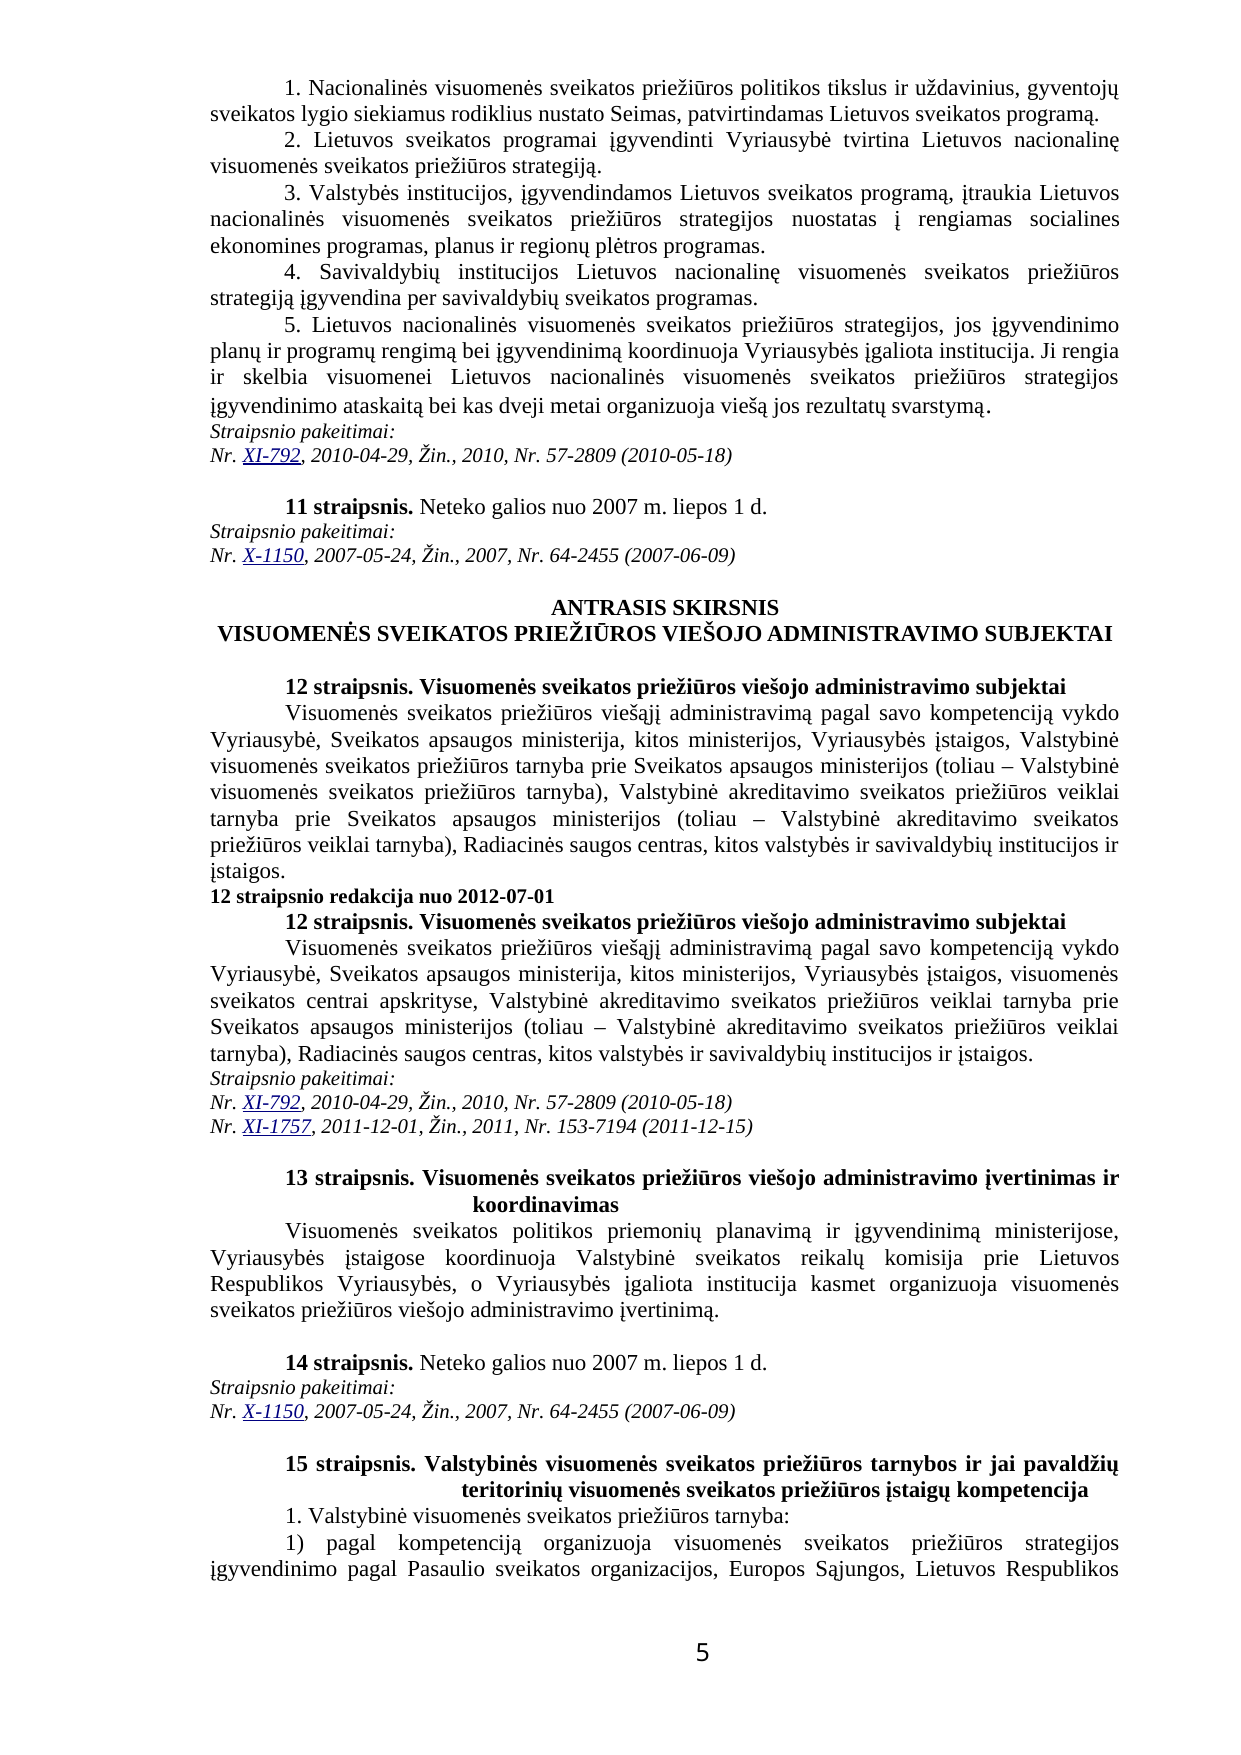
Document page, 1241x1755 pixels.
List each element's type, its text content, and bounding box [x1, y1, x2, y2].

text 1. Nacionalinės visuomenės sveikatos priežiūros politikos tikslus ir uždavinius, gyventojų sveikatos lygio siekiamus rodiklius nustato Seimas, patvirtindamas Lietuvos sveikatos programą. [210, 73, 1120, 126]
text 5. Lietuvos nacionalinės visuomenės sveikatos priežiūros strategijos, jos įgyvendinimo planų ir programų rengimą bei įgyvendinimą koordinuoja Vyriausybės įgaliota institucija. Ji rengia ir skelbia visuomenei Lietuvos nacionalinės visuomenės sveikatos priežiūros strategijos įgyvendinimo ataskaitą bei kas dveji metai organizuoja viešą jos rezultatų svarstymą. [210, 311, 1120, 418]
text 2. Lietuvos sveikatos programai įgyvendinti Vyriausybė tvirtina Lietuvos nacionalinę visuomenės sveikatos priežiūros strategiją. [210, 126, 1120, 179]
text 12 straipsnio redakcija nuo 2012-07-01 [210, 884, 1116, 908]
text 12 straipsnis. Visuomenės sveikatos priežiūros viešojo administravimo subjektai [285, 908, 1120, 934]
text Nr. XI-792, 2010-04-29, Žin., 2010, Nr. 57-2809 (2010-05-18) [210, 443, 1120, 467]
text 14 straipsnis. Neteko galios nuo 2007 m. liepos 1 d. [210, 1349, 1120, 1375]
text Straipsnio pakeitimai: [210, 418, 1120, 443]
text Visuomenės sveikatos priežiūros viešąjį administravimą pagal savo kompetenciją vykdo Vyriausybė, Sveikatos apsaugos ministerija, kitos ministerijos, Vyriausybės įstaigos, Valstybinė visuomenės sveikatos priežiūros tarnyba prie Sveikatos apsaugos ministerijos (toliau – Valstybinė visuomenės sveikatos priežiūros tarnyba), Valstybinė akreditavimo sveikatos priežiūros veiklai tarnyba prie Sveikatos apsaugos ministerijos (toliau – Valstybinė akreditavimo sveikatos priežiūros veiklai tarnyba), Radiacinės saugos centras, kitos valstybės ir savivaldybių institucijos ir įstaigos. [210, 699, 1120, 884]
text 11 straipsnis. Neteko galios nuo 2007 m. liepos 1 d. [210, 493, 1120, 519]
text 12 straipsnis. Visuomenės sveikatos priežiūros viešojo administravimo subjektai [285, 673, 1120, 699]
text Straipsnio pakeitimai: [210, 1375, 1120, 1399]
text Nr. X-1150, 2007-05-24, Žin., 2007, Nr. 64-2455 (2007-06-09) [210, 543, 1120, 567]
text 15 straipsnis. Valstybinės visuomenės sveikatos priežiūros tarnybos ir jai pavaldžių teritorinių visuomenės sveikatos priežiūros įstaigų kompetencija [285, 1450, 1120, 1502]
subtitle VISUOMENĖS SVEIKATOS PRIEŽIŪROS VIEŠOJO ADMINISTRAVIMO SUBJEKTAI [210, 620, 1120, 647]
text Visuomenės sveikatos politikos priemonių planavimą ir įgyvendinimą ministerijose, Vyriausybės įstaigose koordinuoja Valstybinė sveikatos reikalų komisija prie Lietuvos Respublikos Vyriausybės, o Vyriausybės įgaliota institucija kasmet organizuoja visuomenės sveikatos priežiūros viešojo administravimo įvertinimą. [210, 1217, 1120, 1323]
text 3. Valstybės institucijos, įgyvendindamos Lietuvos sveikatos programą, įtraukia Lietuvos nacionalinės visuomenės sveikatos priežiūros strategijos nuostatas į rengiamas socialines ekonomines programas, planus ir regionų plėtros programas. [210, 179, 1120, 258]
text Nr. X-1150, 2007-05-24, Žin., 2007, Nr. 64-2455 (2007-06-09) [210, 1399, 1120, 1423]
subtitle 13 straipsnis. Visuomenės sveikatos priežiūros viešojo administravimo įvertinimas ir koordinavimas [285, 1164, 1120, 1217]
text Straipsnio pakeitimai: [210, 519, 1120, 543]
text Nr. XI-792, 2010-04-29, Žin., 2010, Nr. 57-2809 (2010-05-18) [210, 1090, 1120, 1114]
text 1) pagal kompetenciją organizuoja visuomenės sveikatos priežiūros strategijos įgyvendinimo pagal Pasaulio sveikatos organizacijos, Europos Sąjungos, Lietuvos Respublikos [210, 1529, 1120, 1582]
text 4. Savivaldybių institucijos Lietuvos nacionalinę visuomenės sveikatos priežiūros strategiją įgyvendina per savivaldybių sveikatos programas. [210, 258, 1120, 311]
subtitle Antrasis skirsnis [210, 594, 1120, 620]
text Visuomenės sveikatos priežiūros viešąjį administravimą pagal savo kompetenciją vykdo Vyriausybė, Sveikatos apsaugos ministerija, kitos ministerijos, Vyriausybės įstaigos, visuomenės sveikatos centrai apskrityse, Valstybinė akreditavimo sveikatos priežiūros veiklai tarnyba prie Sveikatos apsaugos ministerijos (toliau – Valstybinė akreditavimo sveikatos priežiūros veiklai tarnyba), Radiacinės saugos centras, kitos valstybės ir savivaldybių institucijos ir įstaigos. [210, 934, 1120, 1066]
text Nr. XI-1757, 2011-12-01, Žin., 2011, Nr. 153-7194 (2011-12-15) [210, 1114, 1120, 1138]
text 1. Valstybinė visuomenės sveikatos priežiūros tarnyba: [210, 1502, 1120, 1529]
text Straipsnio pakeitimai: [210, 1066, 1120, 1090]
